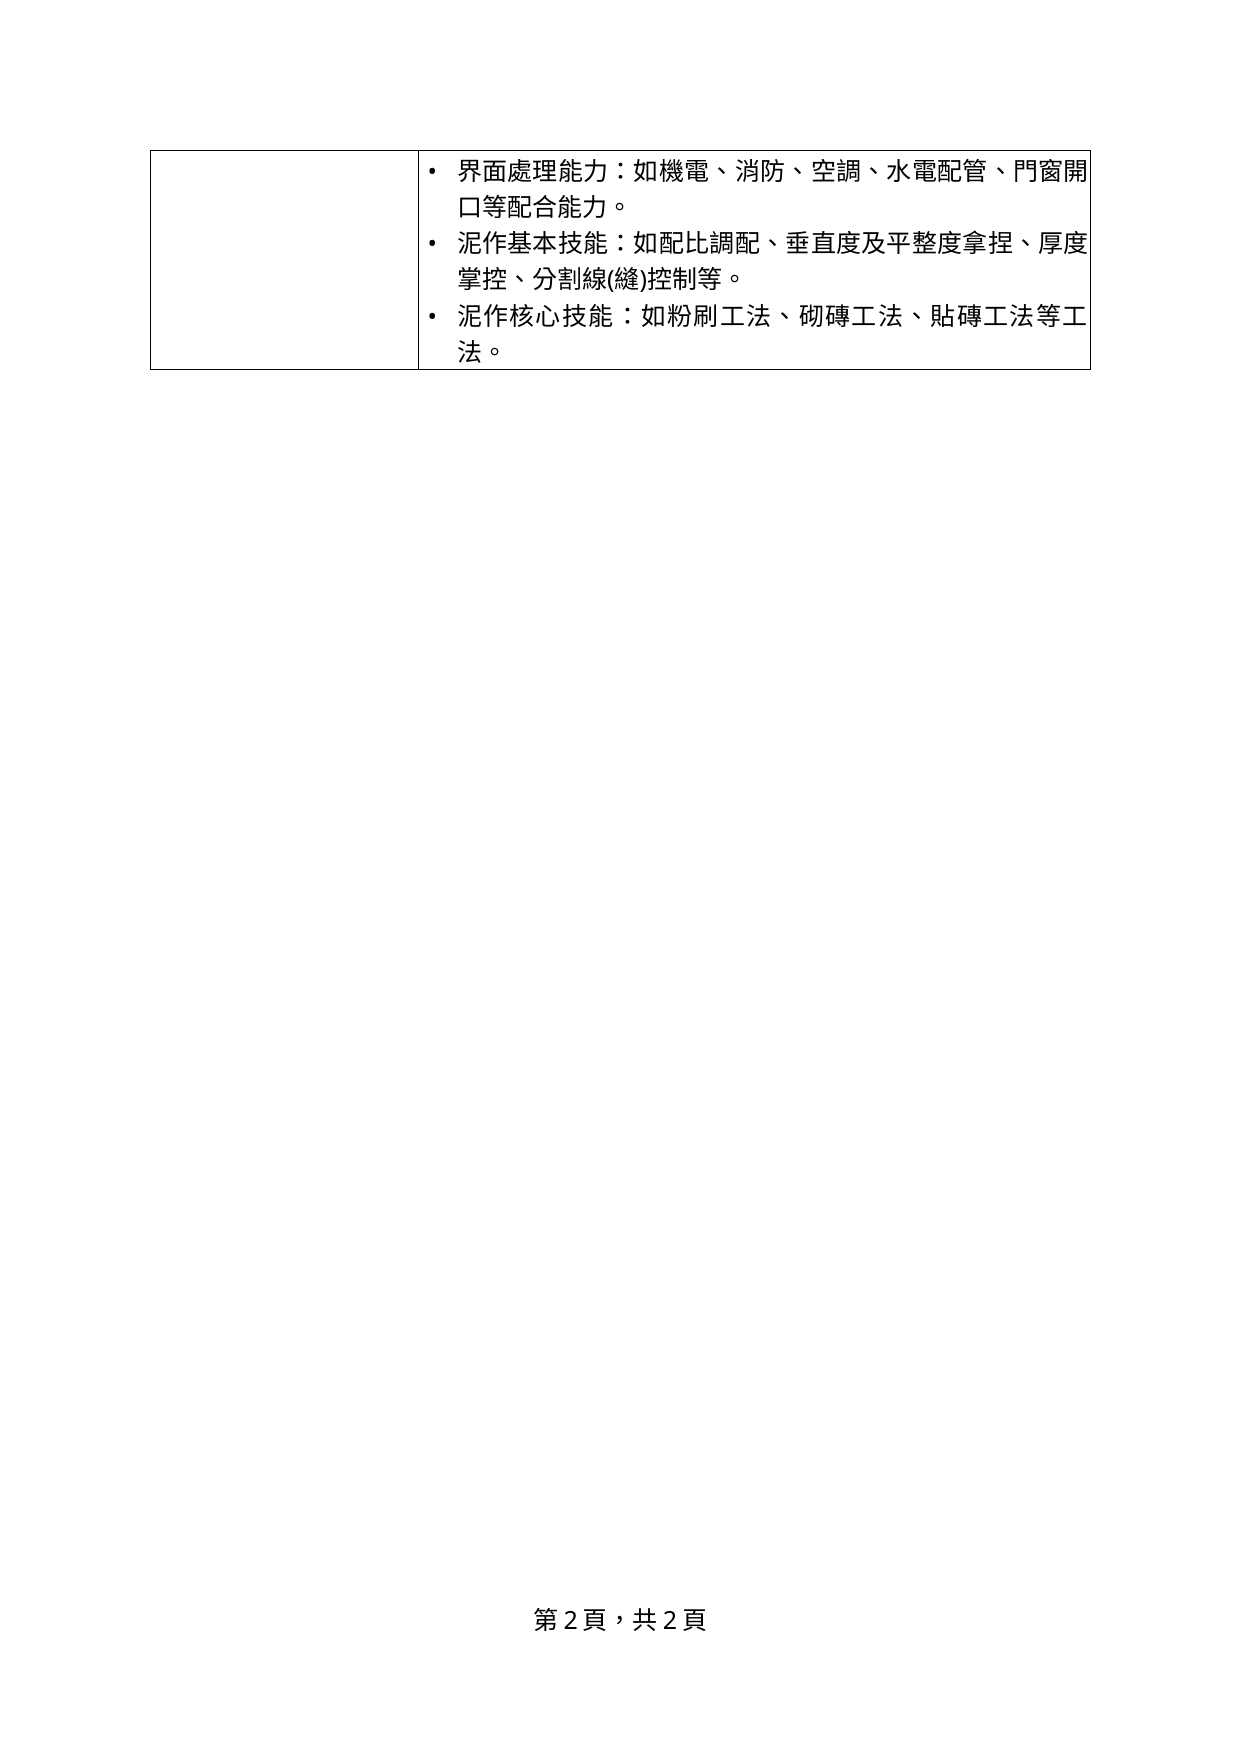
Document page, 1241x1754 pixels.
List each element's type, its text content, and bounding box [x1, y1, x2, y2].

table_cell 檢查施工面狀況：如蜂窩、空鼓、隆起、白華、滲水、裂縫等。 灰誌施工：如吊線、厚度、垂直、水平度、轉角處黏貼塑膠條等。 材料相關知識：如水泥、砂、添加劑選用與配比等。 界面處理能力：如機電、消防、空調、水電配管、門窗開口等配合能力。 泥作基本技能：如配比調配、垂直度及平整度拿捏、厚度掌控、分割線(縫)控制等。 泥作核心技能：如粉刷工法、砌磚工法、貼磚工法等工法。 [419, 151, 1090, 368]
table_cell [151, 151, 418, 368]
